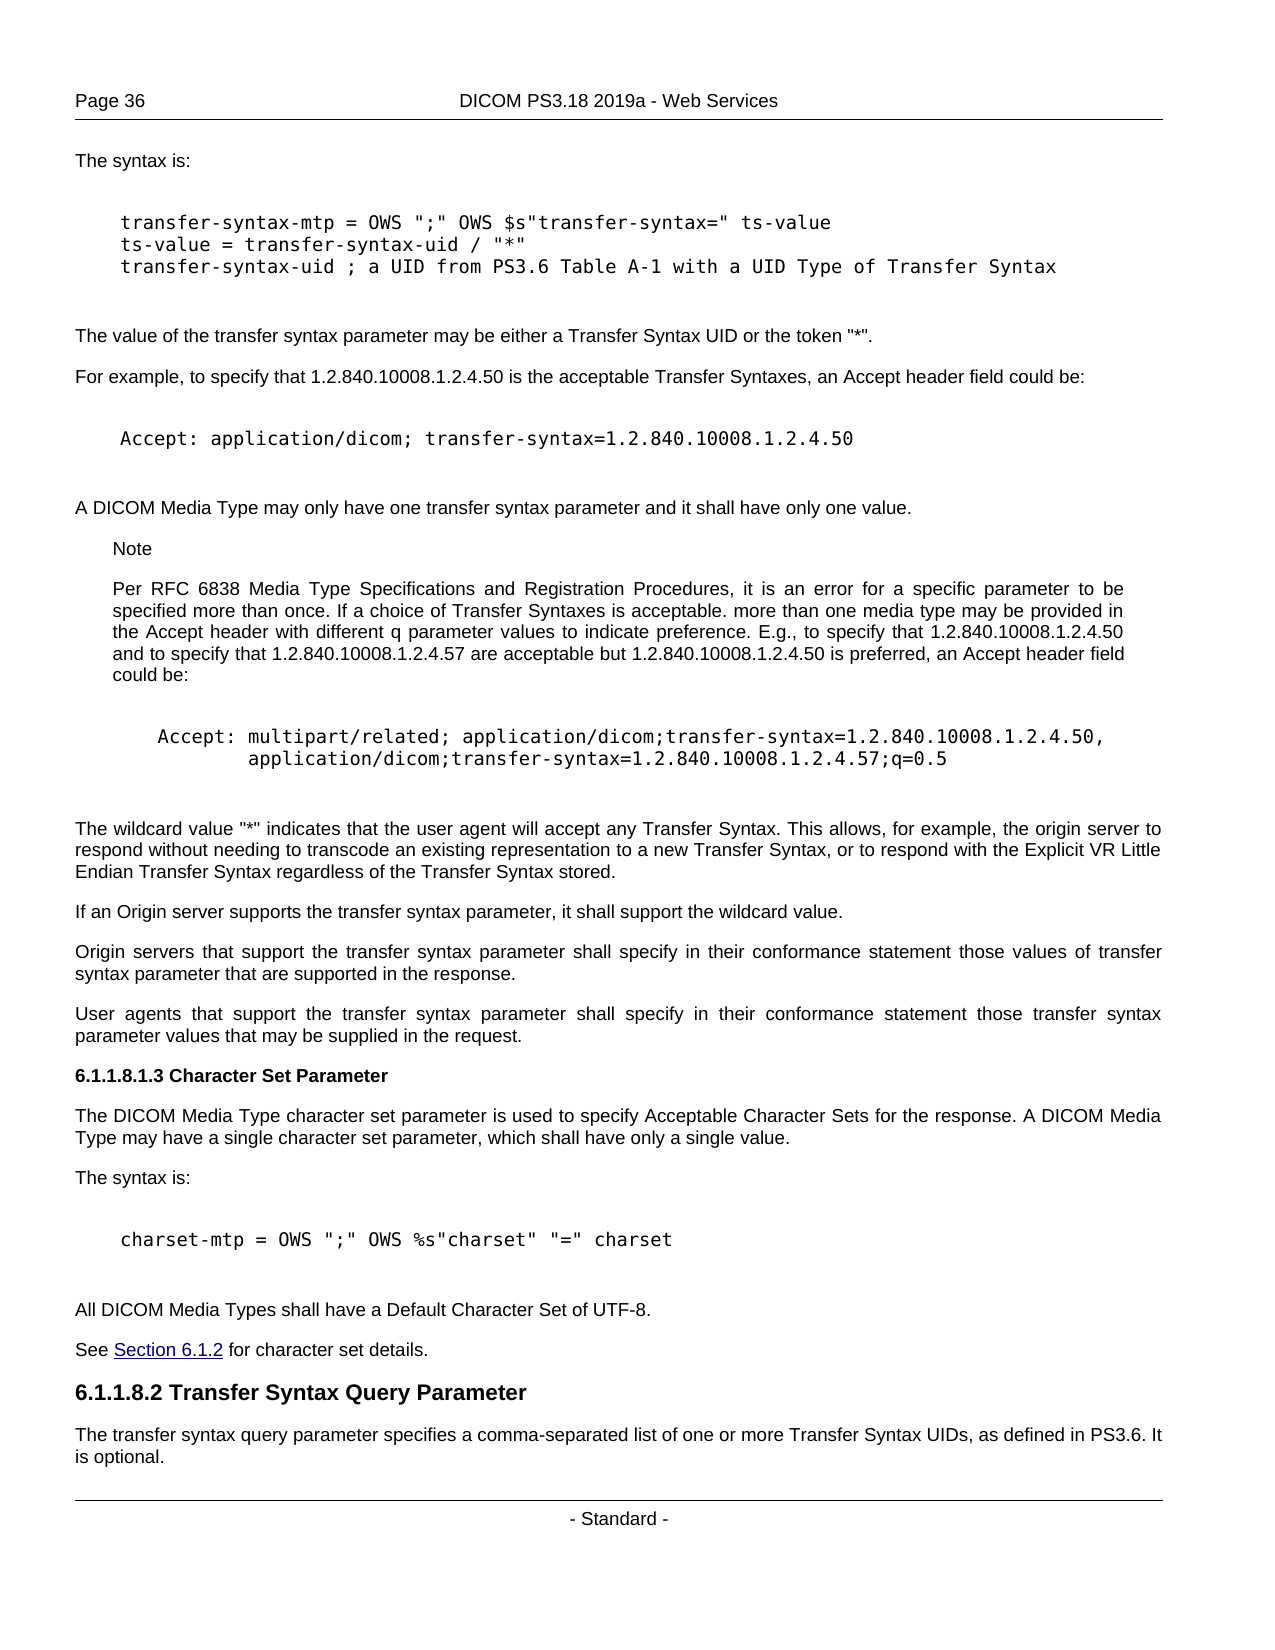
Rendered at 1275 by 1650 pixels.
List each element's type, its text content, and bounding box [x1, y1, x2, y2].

text The value of the transfer syntax parameter may be either a Transfer Syntax UID or the token "*". [75, 325, 1162, 347]
text transfer-syntax-mtp = OWS ";" OWS $s"transfer-syntax=" ts-value ts-value = transfer-syntax-uid / "*" transfer-syntax-uid ; a UID from PS3.6 Table A-1 with a UID Type of Transfer Syntax [75, 190, 1162, 307]
text All DICOM Media Types shall have a Default Character Set of UTF-8. [75, 1299, 1162, 1320]
text 6.1.1.8.2 Transfer Syntax Query Parameter [75, 1379, 1162, 1405]
text The wildcard value "*" indicates that the user agent will accept any Transfer Syntax. This allows, for example, the origin server to respond without needing to transcode an existing representation to a new Transfer Syntax, or to respond with the Explicit VR Little Endian Transfer Syntax regardless of the Transfer Syntax stored. [75, 817, 1162, 882]
text A DICOM Media Type may only have one transfer syntax parameter and it shall have only one value. [75, 497, 1162, 519]
text Accept: multipart/related; application/dicom;transfer-syntax=1.2.840.10008.1.2.4.50, application/dicom;transfer-syntax=1.2.840.10008.1.2.4.57;q=0.5 [112, 704, 1125, 799]
text charset-mtp = OWS ";" OWS %s"charset" "=" charset [75, 1207, 1162, 1280]
text The syntax is: [75, 150, 1162, 172]
text See Section 6.1.2 for character set details. [75, 1339, 1162, 1361]
text For example, to specify that 1.2.840.10008.1.2.4.50 is the acceptable Transfer Syntaxes, an Accept header field could be: [75, 366, 1162, 387]
text 6.1.1.8.1.3 Character Set Parameter [75, 1065, 1162, 1087]
text The transfer syntax query parameter specifies a comma-separated list of one or more Transfer Syntax UIDs, as defined in PS3.6. It is optional. [75, 1424, 1162, 1467]
text If an Origin server supports the transfer syntax parameter, it shall support the wildcard value. [75, 901, 1162, 922]
text Accept: application/dicom; transfer-syntax=1.2.840.10008.1.2.4.50 [75, 406, 1162, 478]
text The DICOM Media Type character set parameter is used to specify Acceptable Character Sets for the response. A DICOM Media Type may have a single character set parameter, which shall have only a single value. [75, 1105, 1162, 1148]
text User agents that support the transfer syntax parameter shall specify in their conformance statement those transfer syntax parameter values that may be supplied in the request. [75, 1003, 1162, 1046]
text The syntax is: [75, 1167, 1162, 1189]
text Note [112, 537, 1125, 559]
text Per RFC 6838 Media Type Specifications and Registration Procedures, it is an error for a specific parameter to be specified more than once. If a choice of Transfer Syntaxes is acceptable. more than one media type may be provided in the Accept header with different q parameter values to indicate preference. E.g., to specify that 1.2.840.10008.1.2.4.50 and to specify that 1.2.840.10008.1.2.4.57 are acceptable but 1.2.840.10008.1.2.4.50 is preferred, an Accept header field could be: [112, 578, 1125, 686]
text Origin servers that support the transfer syntax parameter shall specify in their conformance statement those values of transfer syntax parameter that are supported in the response. [75, 941, 1162, 984]
